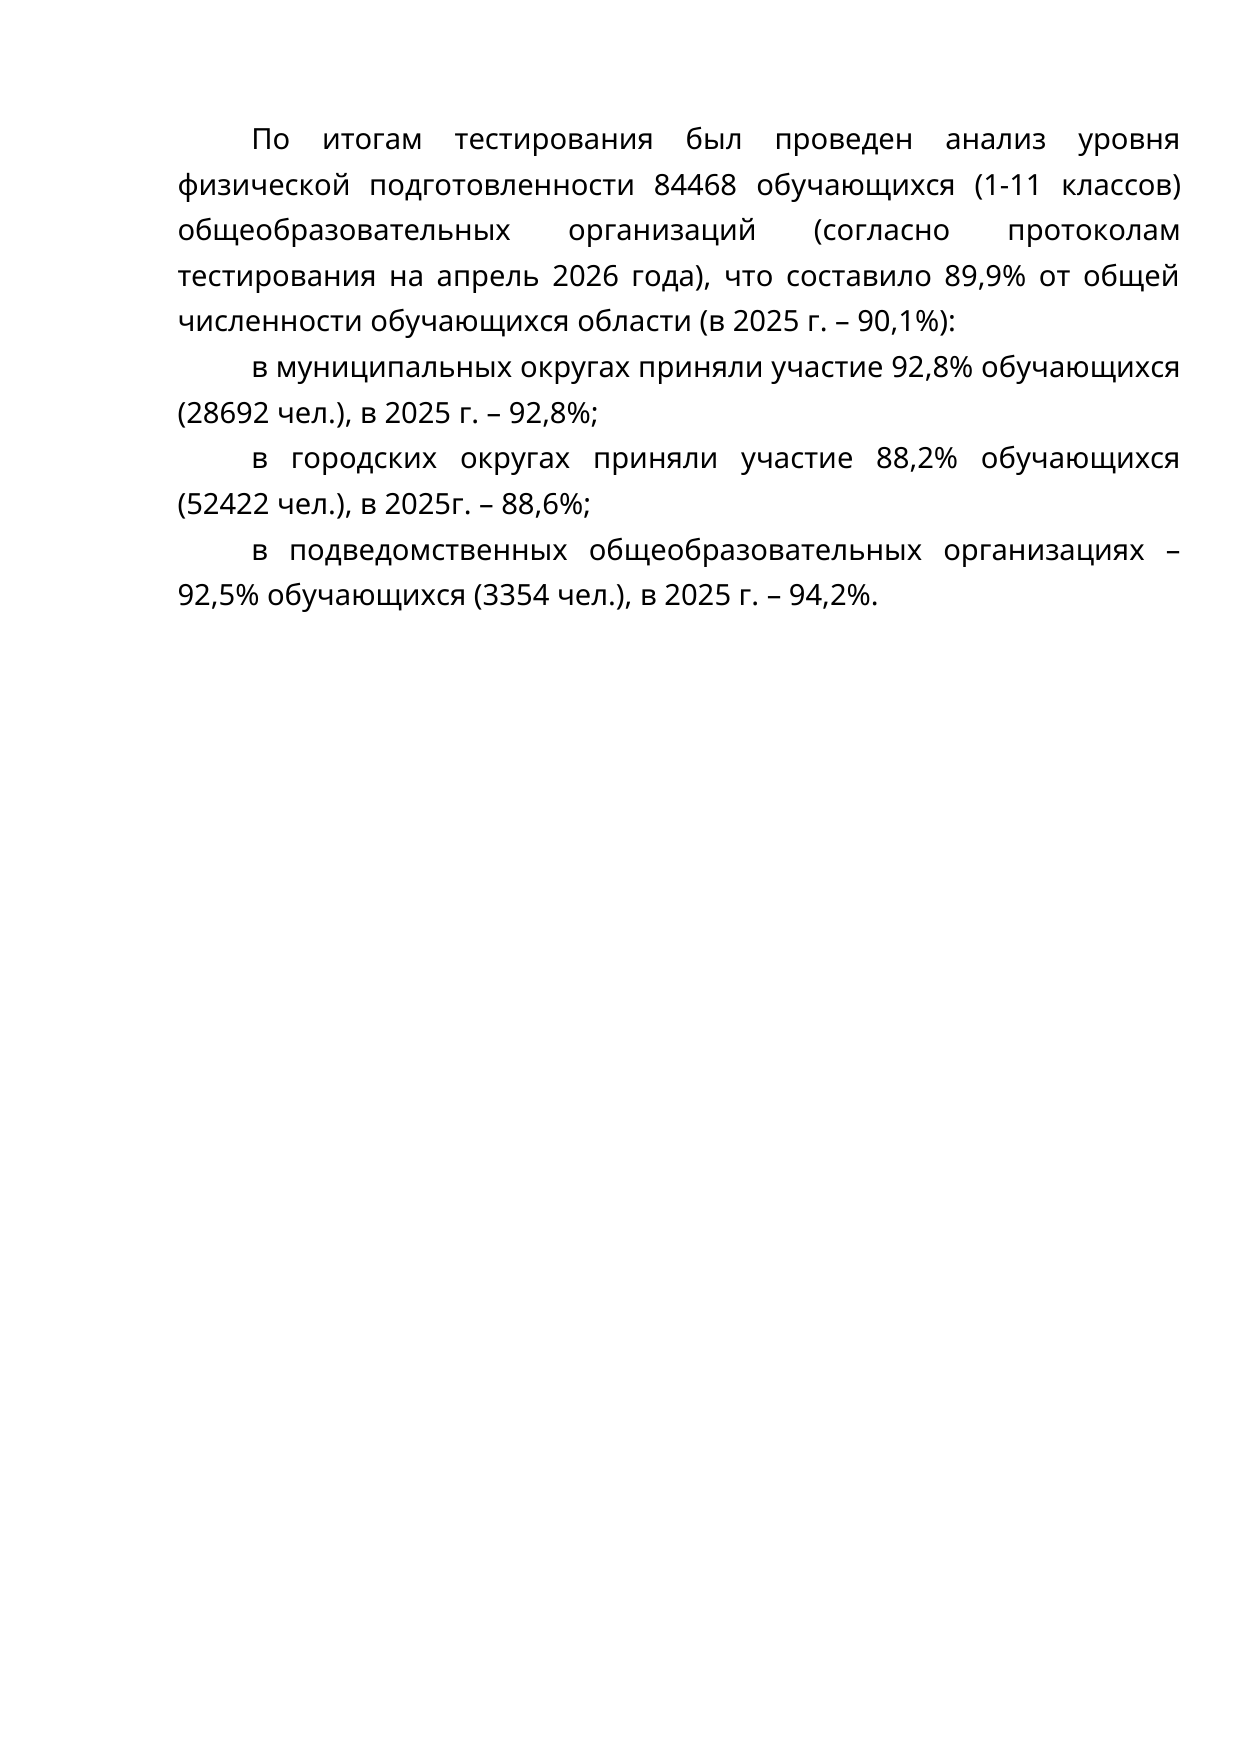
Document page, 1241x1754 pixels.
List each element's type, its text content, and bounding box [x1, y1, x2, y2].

text в подведомственных общеобразовательных организациях – 92,5% обучающихся (3354 чел.), в 2025 г. – 94,2%. [177, 529, 1181, 614]
text По итогам тестирования был проведен анализ уровня физической подготовленности 84468 обучающихся (1-11 классов) общеобразовательных организаций (согласно протоколам тестирования на апрель 2026 года), что составило 89,9% от общей численности обучающихся области (в 2025 г. – 90,1%): [177, 118, 1181, 340]
text в городских округах приняли участие 88,2% обучающихся (52422 чел.), в 2025г. – 88,6%; [177, 437, 1181, 523]
text в муниципальных округах приняли участие 92,8% обучающихся (28692 чел.), в 2025 г. – 92,8%; [177, 346, 1181, 432]
